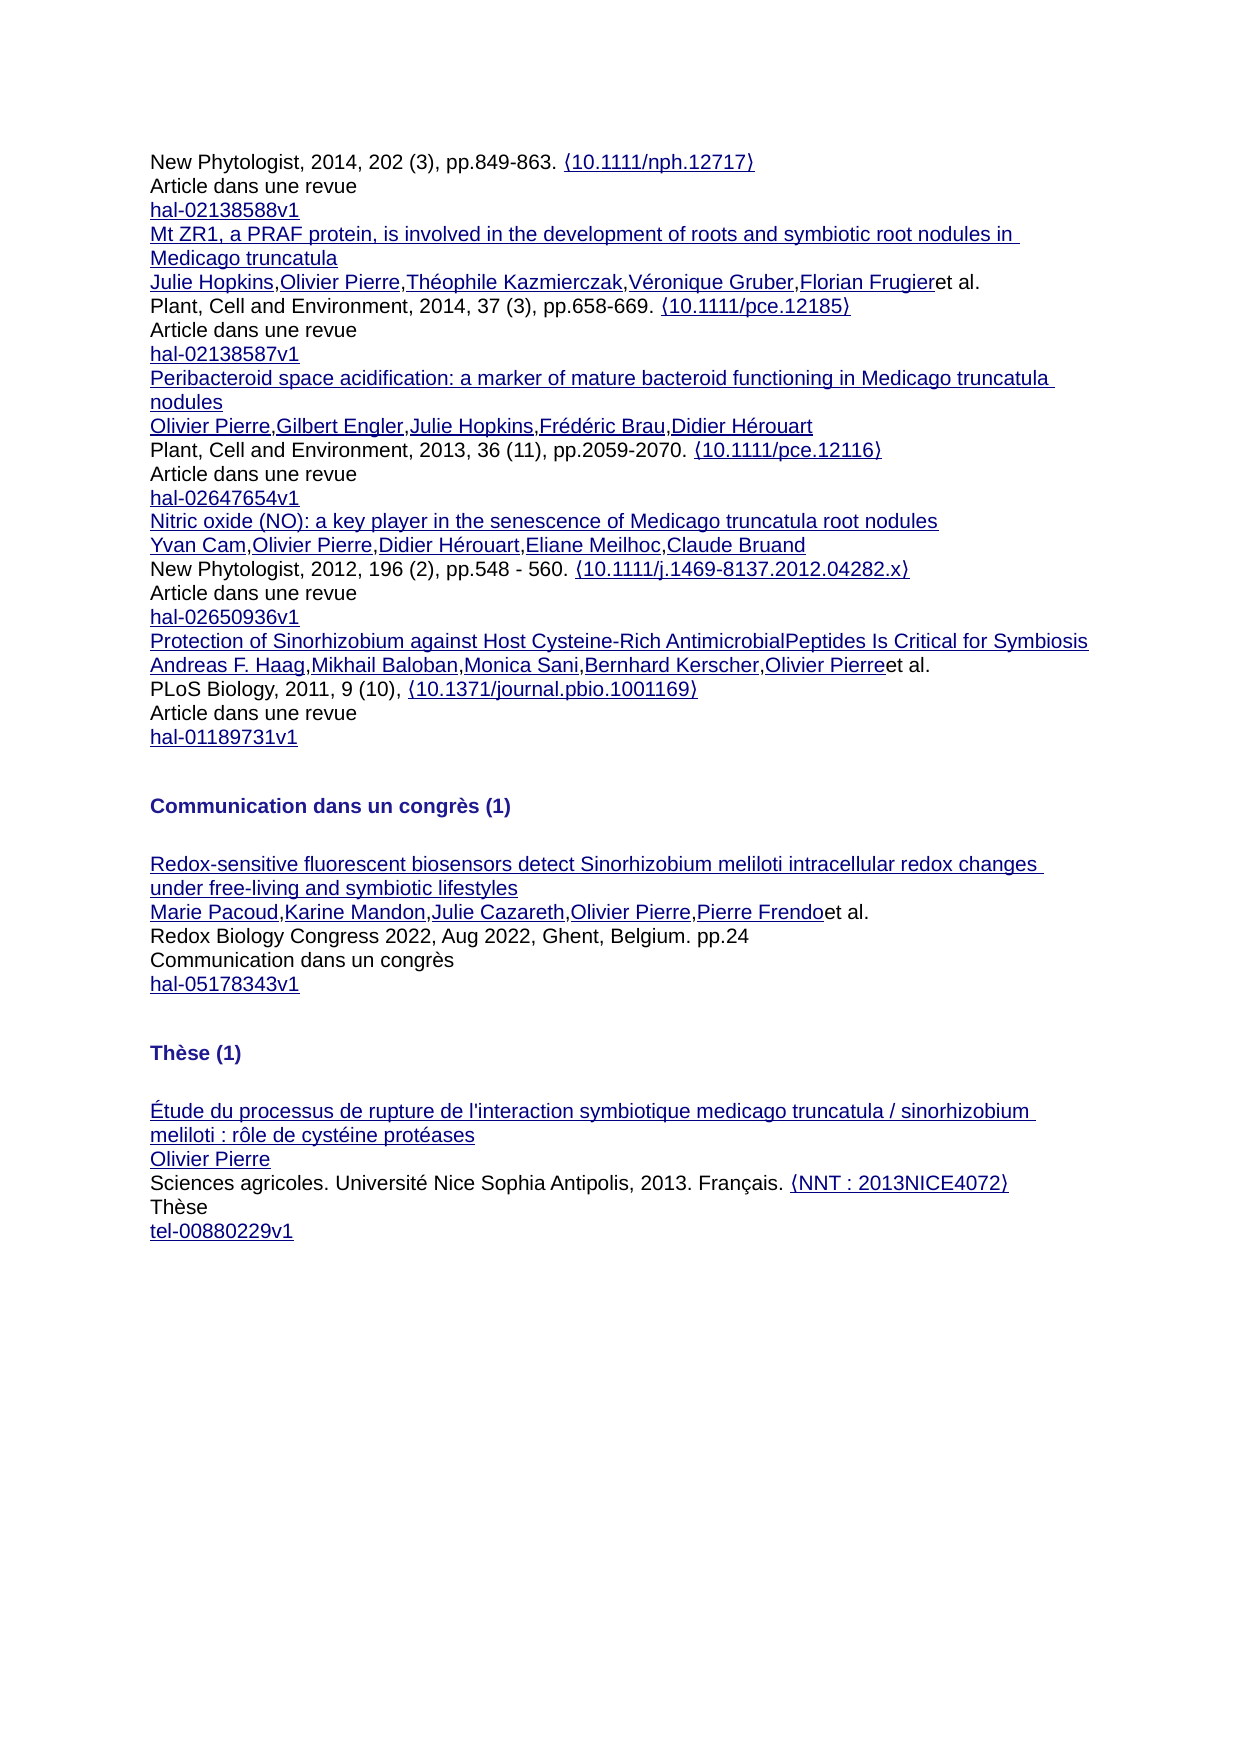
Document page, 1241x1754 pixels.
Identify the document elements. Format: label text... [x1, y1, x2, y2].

table_header Étude du processus de rupture de l'interaction symbiotique medicago truncatula / sinorhizobium meliloti : rôle de cystéine protéases Olivier Pierre Sciences agricoles. Université Nice Sophia Antipolis, 2013. Français. ⟨NNT : 2013NICE4072⟩ Thèse tel-00880229v1 [150, 1099, 1090, 1243]
table_cell Peribacteroid space acidification: a marker of mature bacteroid functioning in Medicago truncatula nodules Olivier Pierre,Gilbert Engler,Julie Hopkins,Frédéric Brau,Didier Hérouart Plant, Cell and Environment, 2013, 36 (11), pp.2059-2070. ⟨10.1111/pce.12116⟩ Article dans une revue hal-02647654v1 [150, 366, 1090, 509]
table_cell Nitric oxide (NO): a key player in the senescence of Medicago truncatula root nodules Yvan Cam,Olivier Pierre,Didier Hérouart,Eliane Meilhoc,Claude Bruand New Phytologist, 2012, 196 (2), pp.548 - 560. ⟨10.1111/j.1469-8137.2012.04282.x⟩ Article dans une revue hal-02650936v1 [150, 509, 1090, 629]
subtitle Thèse (1) [150, 1041, 1090, 1064]
table_cell Protection of Sinorhizobium against Host Cysteine-Rich AntimicrobialPeptides Is Critical for Symbiosis Andreas F. Haag,Mikhail Baloban,Monica Sani,Bernhard Kerscher,Olivier Pierreet al. PLoS Biology, 2011, 9 (10), ⟨10.1371/journal.pbio.1001169⟩ Article dans une revue hal-01189731v1 [150, 629, 1090, 749]
subtitle Communication dans un congrès (1) [150, 794, 1090, 818]
table_header Redox-sensitive fluorescent biosensors detect Sinorhizobium meliloti intracellular redox changes under free-living and symbiotic lifestyles Marie Pacoud,Karine Mandon,Julie Cazareth,Olivier Pierre,Pierre Frendoet al. Redox Biology Congress 2022, Aug 2022, Ghent, Belgium. pp.24 Communication dans un congrès hal-05178343v1 [150, 852, 1090, 996]
table_cell New Phytologist, 2014, 202 (3), pp.849-863. ⟨10.1111/nph.12717⟩ Article dans une revue hal-02138588v1 [150, 150, 1090, 222]
table_cell Mt ZR1, a PRAF protein, is involved in the development of roots and symbiotic root nodules in Medicago truncatula Julie Hopkins,Olivier Pierre,Théophile Kazmierczak,Véronique Gruber,Florian Frugieret al. Plant, Cell and Environment, 2014, 37 (3), pp.658-669. ⟨10.1111/pce.12185⟩ Article dans une revue hal-02138587v1 [150, 222, 1090, 366]
